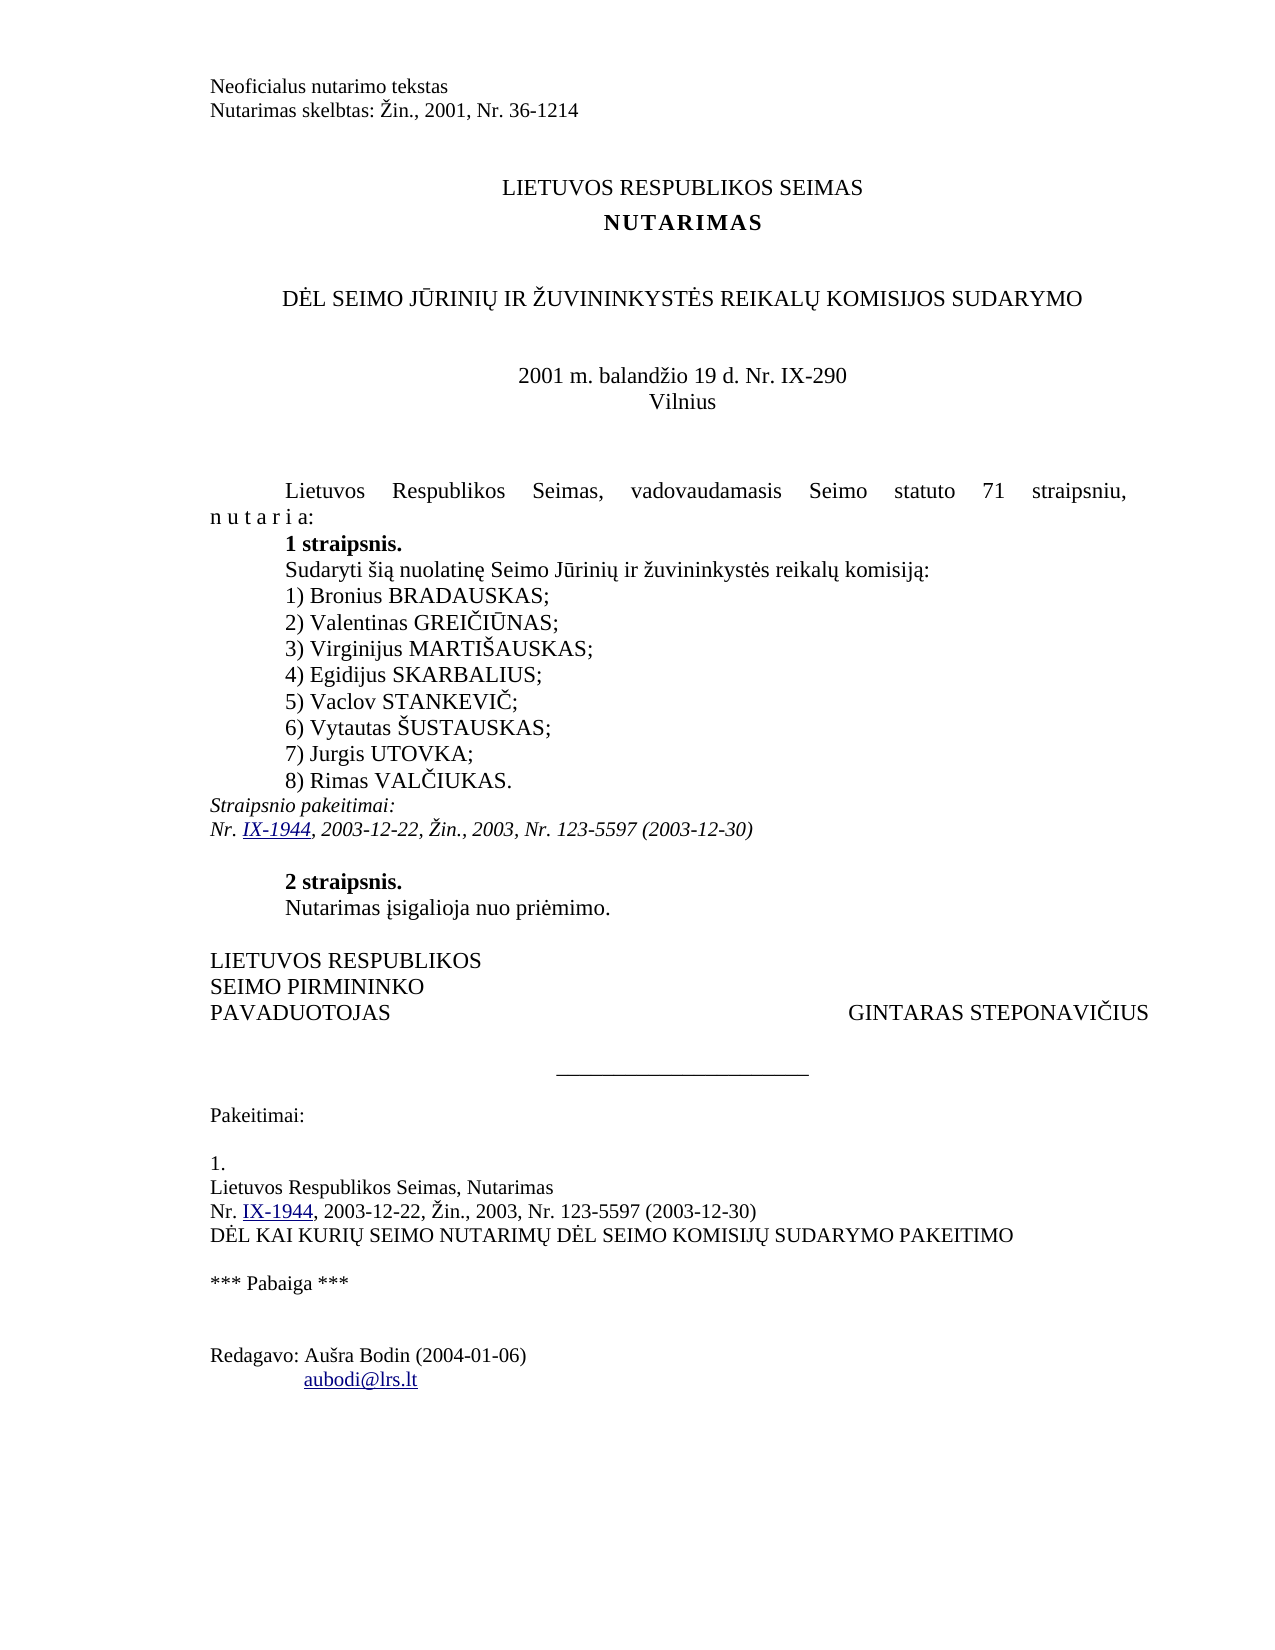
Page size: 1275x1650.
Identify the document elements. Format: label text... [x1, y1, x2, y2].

text Lietuvos Respublikos Seimas, vadovaudamasis Seimo statuto 71 straipsniu, n u t a r i a: [210, 477, 1155, 530]
text PAVADUOTOJAS GINTARAS STEPONAVIČIUS [210, 999, 1155, 1026]
text 8) Rimas Valčiukas. [210, 767, 1155, 793]
text LIETUVOS RESPUBLIKOS SEIMAS [210, 174, 1155, 201]
text Nutarimas skelbtas: Žin., 2001, Nr. 36-1214 [210, 98, 1155, 122]
text Neoficialus nutarimo tekstas [210, 73, 1155, 98]
text 1. [210, 1151, 1155, 1175]
text Lietuvos Respublikos Seimas, Nutarimas [210, 1175, 1155, 1199]
text Sudaryti šią nuolatinę Seimo Jūrinių ir žuvininkystės reikalų komisiją: [210, 556, 1155, 582]
text Redagavo: Aušra Bodin (2004-01-06) [210, 1343, 1155, 1367]
text 4) Egidijus Skarbalius; [210, 661, 1155, 688]
text Nutarimas įsigalioja nuo priėmimo. [210, 894, 1155, 920]
text 7) Jurgis Utovka; [210, 741, 1155, 767]
text DĖL SEIMO JŪRINIŲ IR ŽUVININKYSTĖS REIKALŲ KOMISIJOS SUDARYMO [210, 285, 1155, 312]
text 6) Vytautas Šustauskas; [210, 714, 1155, 741]
text DĖL KAI KURIŲ SEIMO NUTARIMŲ DĖL SEIMO KOMISIJŲ SUDARYMO PAKEITIMO [210, 1223, 1155, 1247]
text 2001 m. balandžio 19 d. Nr. IX-290 Vilnius [210, 362, 1155, 414]
text Pakeitimai: [210, 1103, 1155, 1127]
text *** Pabaiga *** [210, 1271, 1155, 1295]
text 2 straipsnis. [210, 868, 1155, 894]
text aubodi@lrs.lt [210, 1367, 1155, 1391]
text Nr. IX-1944, 2003-12-22, Žin., 2003, Nr. 123-5597 (2003-12-30) [210, 1199, 1155, 1223]
text Nr. IX-1944, 2003-12-22, Žin., 2003, Nr. 123-5597 (2003-12-30) [210, 817, 1155, 841]
text 2) Valentinas Greičiūnas; [210, 609, 1155, 635]
text SEIMO PIRMININKO [210, 973, 1155, 999]
text 3) Virginijus Martišauskas; [210, 635, 1155, 661]
text LIETUVOS RESPUBLIKOS [210, 947, 1155, 973]
text 5) Vaclov Stankevič; [210, 688, 1155, 714]
text NUTARIMAS [210, 209, 1155, 235]
text ______________________ [210, 1052, 1155, 1078]
text Straipsnio pakeitimai: [210, 793, 1155, 817]
text 1 straipsnis. [210, 530, 1155, 556]
text 1) Bronius BRADAUSKAS; [210, 582, 1155, 609]
